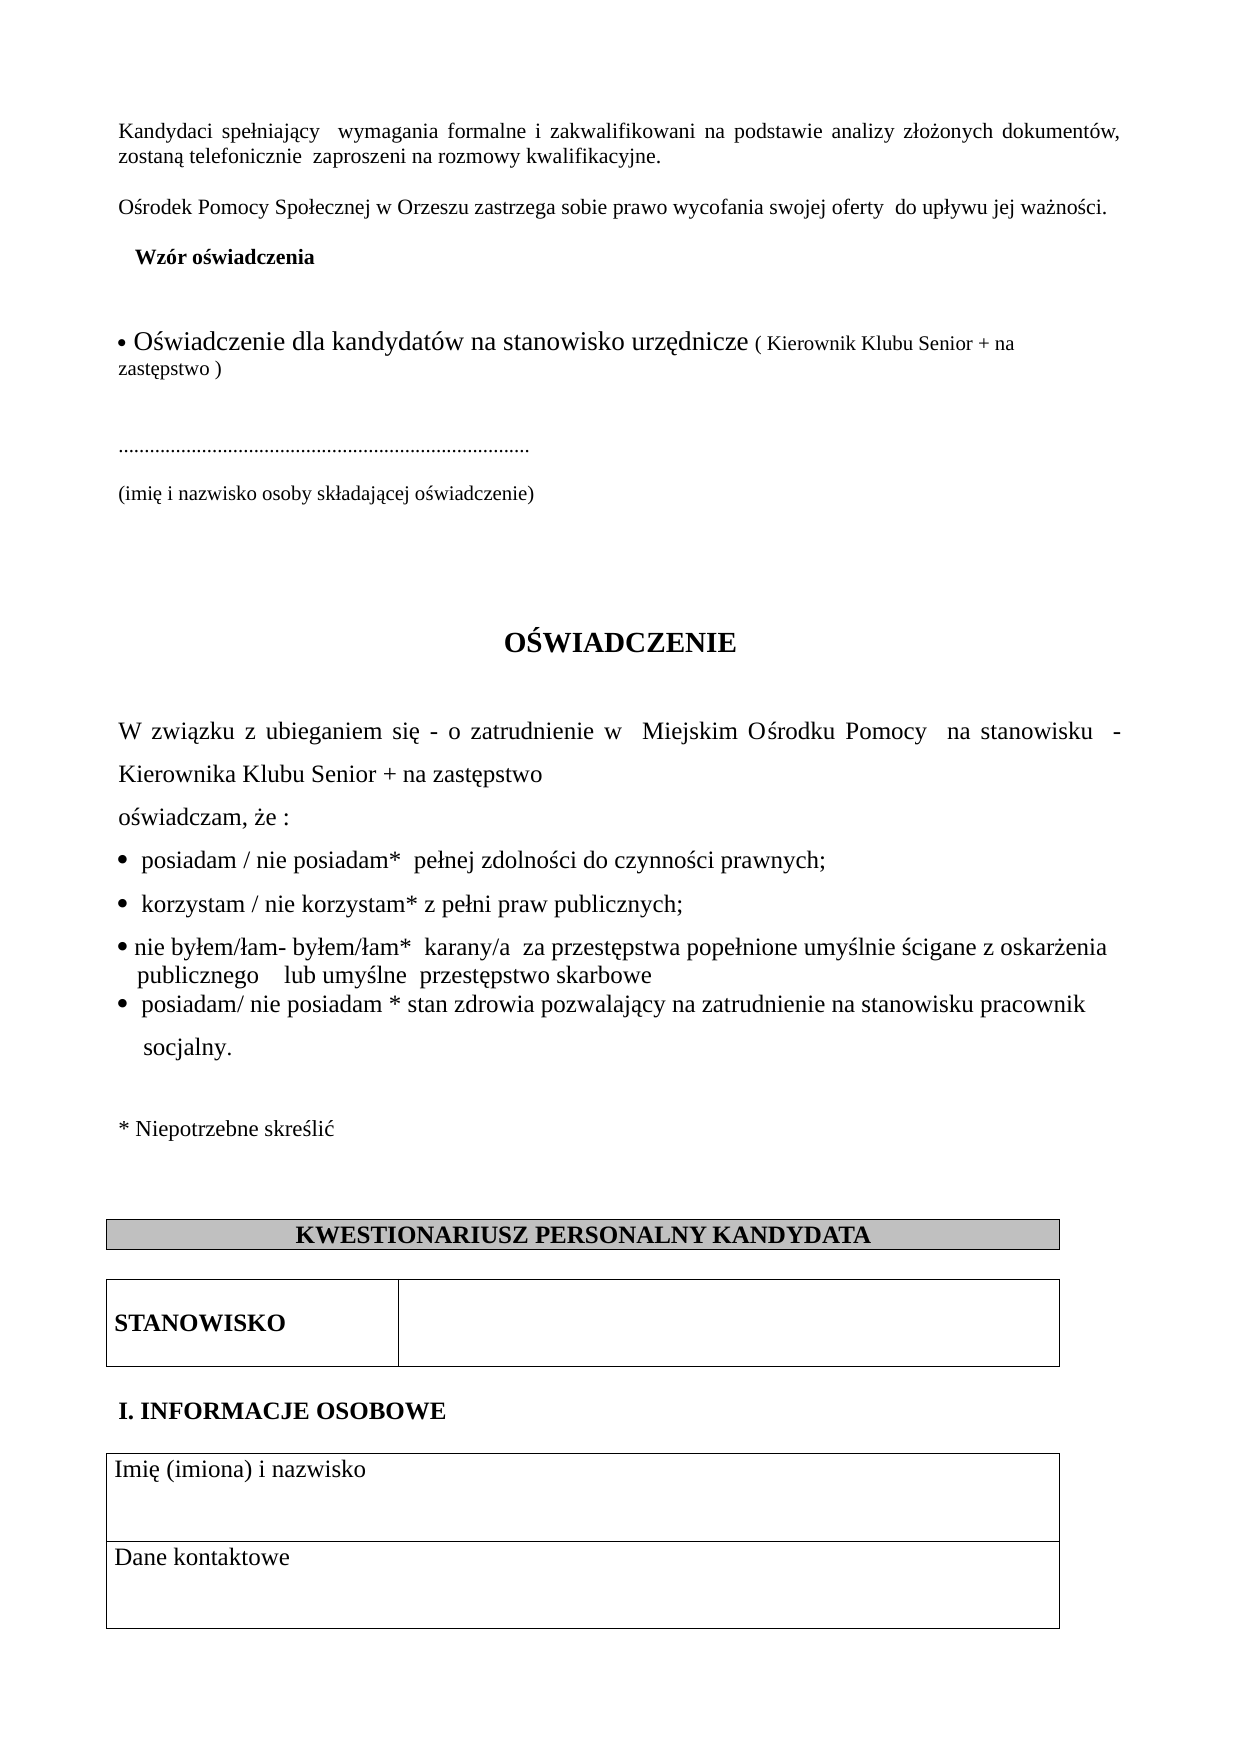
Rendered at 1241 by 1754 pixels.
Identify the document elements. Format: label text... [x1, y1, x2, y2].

table_header KWESTIONARIUSZ PERSONALNY KANDYDATA [107, 1220, 1059, 1249]
table_header Imię (imiona) i nazwisko [107, 1454, 1059, 1541]
text socjalny. [118, 1032, 1122, 1061]
text publicznego lub umyślne przestępstwo skarbowe [118, 961, 1122, 989]
text OŚWIADCZENIE [118, 625, 1122, 659]
list posiadam / nie posiadam* pełnej zdolności do czynności prawnych; [118, 846, 1122, 874]
text * Niepotrzebne skreślić [118, 1115, 1122, 1141]
text Kandydaci spełniający wymagania formalne i zakwalifikowani na podstawie analizy złożonych dokumentów, zostaną telefonicznie zaproszeni na rozmowy kwalifikacyjne. [118, 118, 1122, 168]
list nie byłem/łam- byłem/łam* karany/a za przestępstwa popełnione umyślnie ścigane z oskarżenia [118, 932, 1122, 961]
list posiadam/ nie posiadam * stan zdrowia pozwalający na zatrudnienie na stanowisku pracownik [118, 989, 1122, 1018]
text I. INFORMACJE OSOBOWE [118, 1396, 1122, 1424]
text (imię i nazwisko osoby składającej oświadczenie) [118, 481, 1122, 505]
text oświadczam, że : [118, 802, 1122, 831]
text ............................................................................... [118, 433, 1122, 457]
list korzystam / nie korzystam* z pełni praw publicznych; [118, 889, 1122, 917]
text Ośrodek Pomocy Społecznej w Orzeszu zastrzega sobie prawo wycofania swojej oferty do upływu jej ważności. [118, 194, 1122, 219]
table_header STANOWISKO [107, 1280, 398, 1366]
text W związku z ubieganiem się - o zatrudnienie w Miejskim Ośrodku Pomocy na stanowisku - Kierownika Klubu Senior + na zastępstwo [118, 716, 1122, 788]
table_header [399, 1280, 1059, 1366]
list Oświadczenie dla kandydatów na stanowisko urzędnicze ( Kierownik Klubu Senior + na zastępstwo ) [118, 324, 1122, 380]
text Wzór oświadczenia [118, 244, 1122, 269]
table_cell Dane kontaktowe [107, 1542, 1059, 1628]
